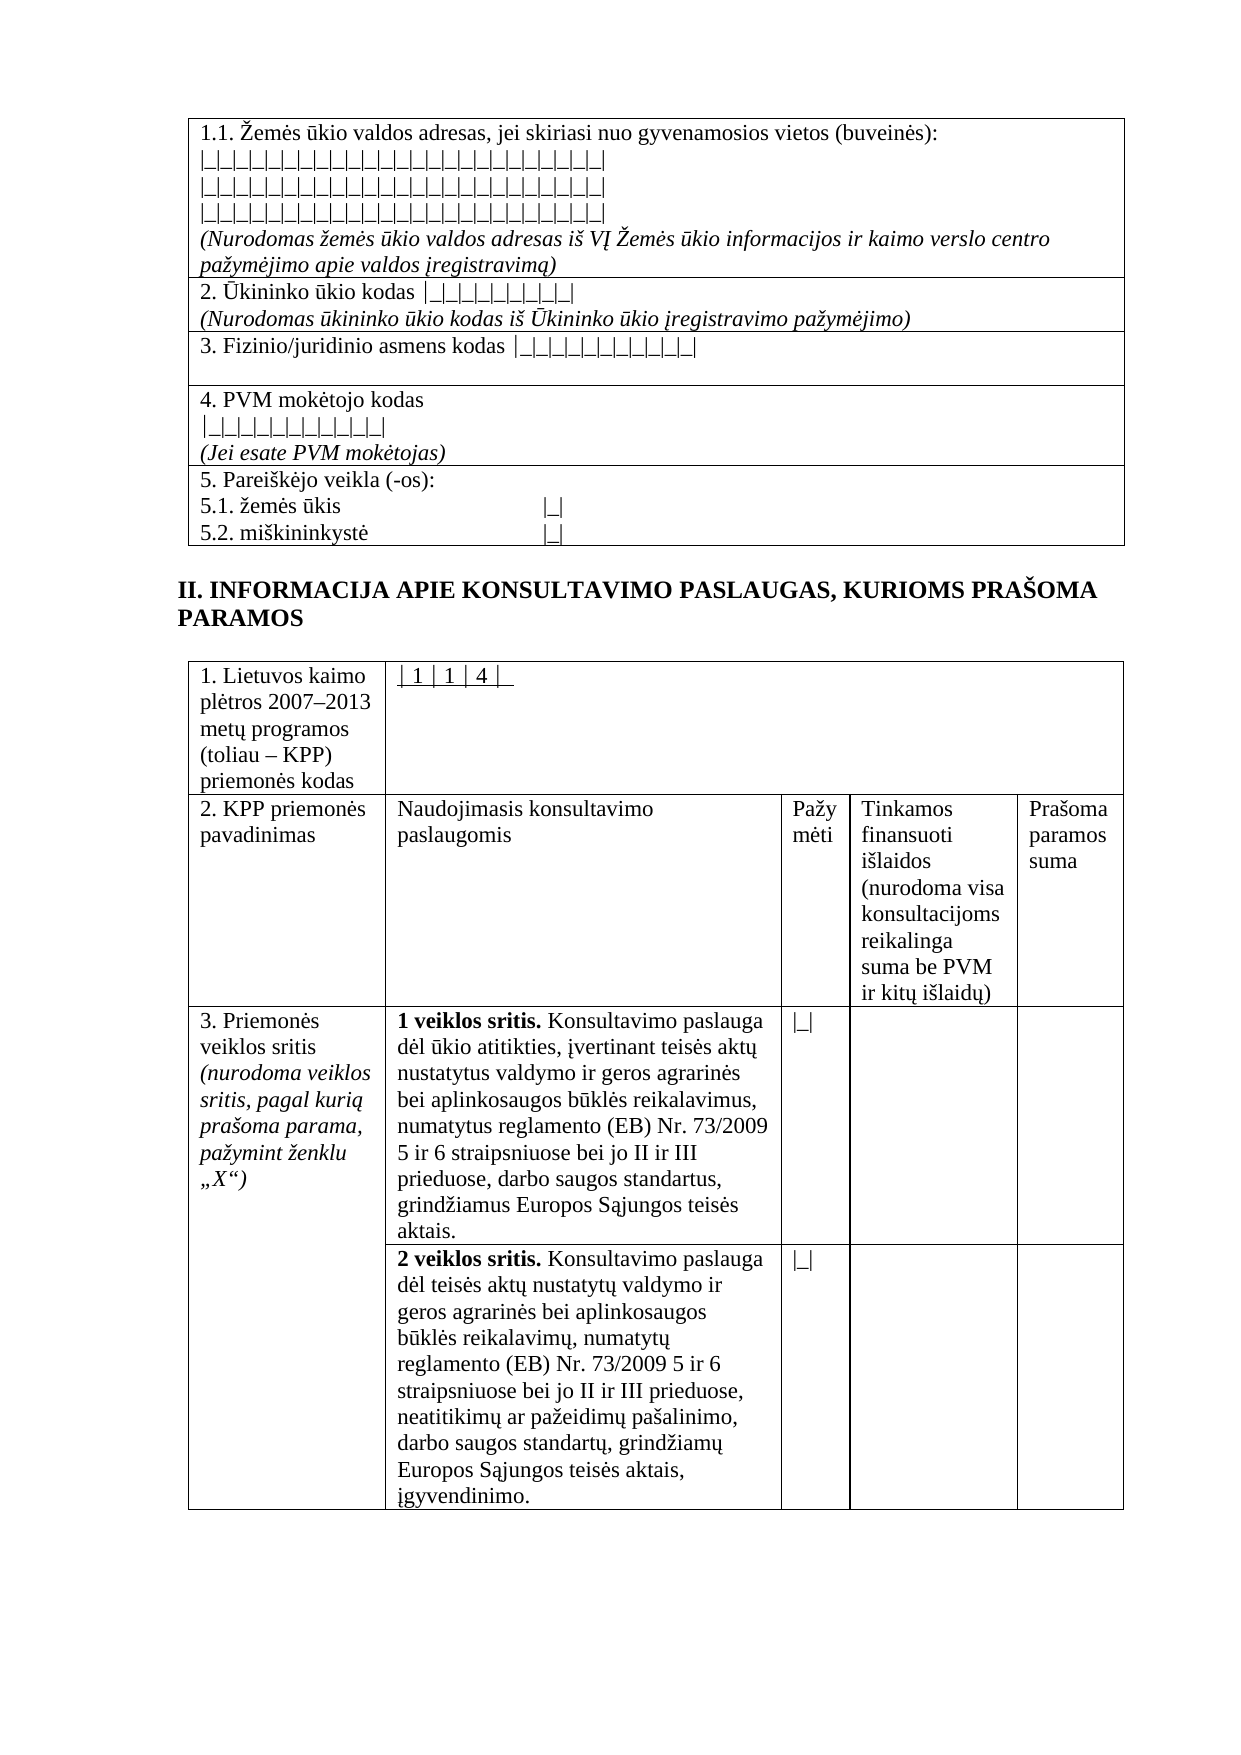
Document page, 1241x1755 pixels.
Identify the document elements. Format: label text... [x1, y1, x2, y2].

table_cell 3. Fizinio/juridinio asmens kodas _|_|_|_|_|_|_|_|_|_|_| [189, 332, 1124, 385]
table_cell 5. Pareiškėjo veikla (-os): 5.1. žemės ūkis |_| 5.2. miškininkystė |_| [189, 466, 1124, 545]
table_header 1. Lietuvos kaimo plėtros 2007–2013 metų programos (toliau – KPP) priemonės kodas [189, 662, 385, 794]
table_cell 2. KPP priemonės pavadinimas [189, 795, 385, 1006]
table_cell [1018, 1245, 1123, 1508]
table_cell 4. PVM mokėtojo kodas _|_|_|_|_|_|_|_|_|_|_| (Jei esate PVM mokėtojas) [189, 386, 1124, 465]
table_cell Naudojimasis konsultavimo paslaugomis [386, 795, 781, 1006]
text II. INFORMACIJA APIE KONSULTAVIMO PASLAUGAS, KURIOMS PRAŠOMA PARAMOS [177, 575, 1122, 632]
table_cell 1 veiklos sritis. Konsultavimo paslauga dėl ūkio atitikties, įvertinant teisės aktų nustatytus valdymo ir geros agrarinės bei aplinkosaugos būklės reikalavimus, numatytus reglamento (EB) Nr. 73/2009 5 ir 6 straipsniuose bei jo II ir III prieduose, darbo saugos standartus, grindžiamus Europos Sąjungos teisės aktais. [386, 1007, 781, 1244]
table_cell 1.1. Žemės ūkio valdos adresas, jei skiriasi nuo gyvenamosios vietos (buveinės): |_|_|_|_|_|_|_|_|_|_|_|_|_|_|_|_|_|_|_|_|_|_|_|_|_| |_|_|_|_|_|_|_|_|_|_|_|_|_|_|_|_|_|_|_|_|_|_|_|_|_| |_|_|_|_|_|_|_|_|_|_|_|_|_|_|_|_|_|_|_|_|_|_|_|_|_| (Nurodomas žemės ūkio valdos adresas iš VĮ Žemės ūkio informacijos ir kaimo verslo centro pažymėjimo apie valdos įregistravimą) [189, 119, 1124, 277]
table_cell Pažymėti [782, 795, 849, 1006]
table_cell 3. Priemonės veiklos sritis (nurodoma veiklos sritis, pagal kurią prašoma parama, pažymint ženklu „X“) [189, 1007, 385, 1508]
table_cell Prašoma paramos suma [1018, 795, 1123, 1006]
table_cell 2. Ūkininko ūkio kodas _|_|_|_|_|_|_|_|_| (Nurodomas ūkininko ūkio kodas iš Ūkininko ūkio įregistravimo pažymėjimo) [189, 278, 1124, 331]
table_cell Tinkamos finansuoti išlaidos (nurodoma visa konsultacijoms reikalinga suma be PVM ir kitų išlaidų) [851, 795, 1017, 1006]
table_cell 2 veiklos sritis. Konsultavimo paslauga dėl teisės aktų nustatytų valdymo ir geros agrarinės bei aplinkosaugos būklės reikalavimų, numatytų reglamento (EB) Nr. 73/2009 5 ir 6 straipsniuose bei jo II ir III prieduose, neatitikimų ar pažeidimų pašalinimo, darbo saugos standartų, grindžiamų Europos Sąjungos teisės aktais, įgyvendinimo. [386, 1245, 781, 1508]
table_cell [851, 1245, 1017, 1508]
table_cell |_| [782, 1007, 849, 1244]
table_cell [1018, 1007, 1123, 1244]
table_cell [851, 1007, 1017, 1244]
table_header  1  1  4  [386, 662, 1123, 794]
table_cell |_| [782, 1245, 849, 1508]
